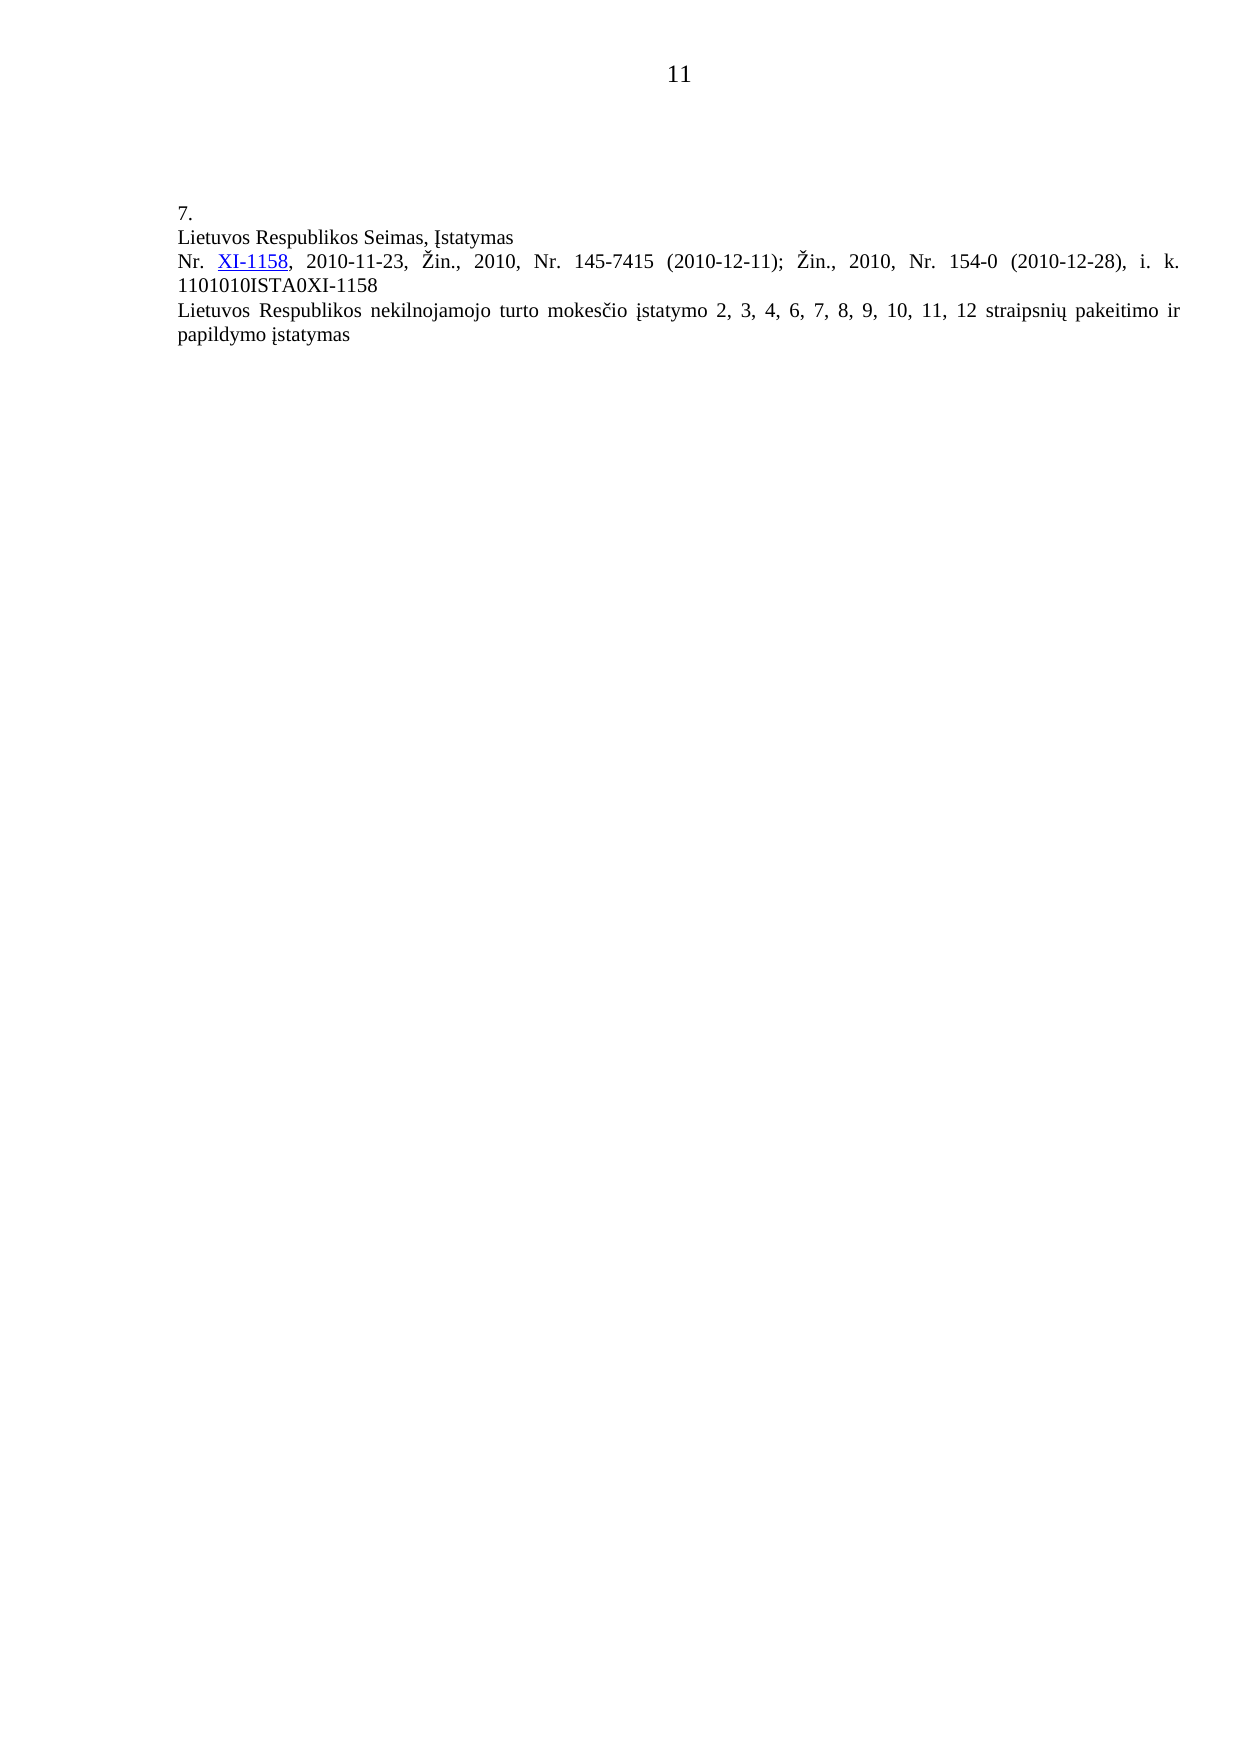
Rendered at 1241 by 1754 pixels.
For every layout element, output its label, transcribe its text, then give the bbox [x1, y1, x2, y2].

text Lietuvos Respublikos Seimas, Įstatymas [177, 225, 1181, 249]
text Nr. XI-1158, 2010-11-23, Žin., 2010, Nr. 145-7415 (2010-12-11); Žin., 2010, Nr. 154-0 (2010-12-28), i. k. 1101010ISTA0XI-1158 [177, 249, 1181, 297]
text 7. [177, 201, 1181, 225]
text Lietuvos Respublikos nekilnojamojo turto mokesčio įstatymo 2, 3, 4, 6, 7, 8, 9, 10, 11, 12 straipsnių pakeitimo ir papildymo įstatymas [177, 297, 1181, 346]
